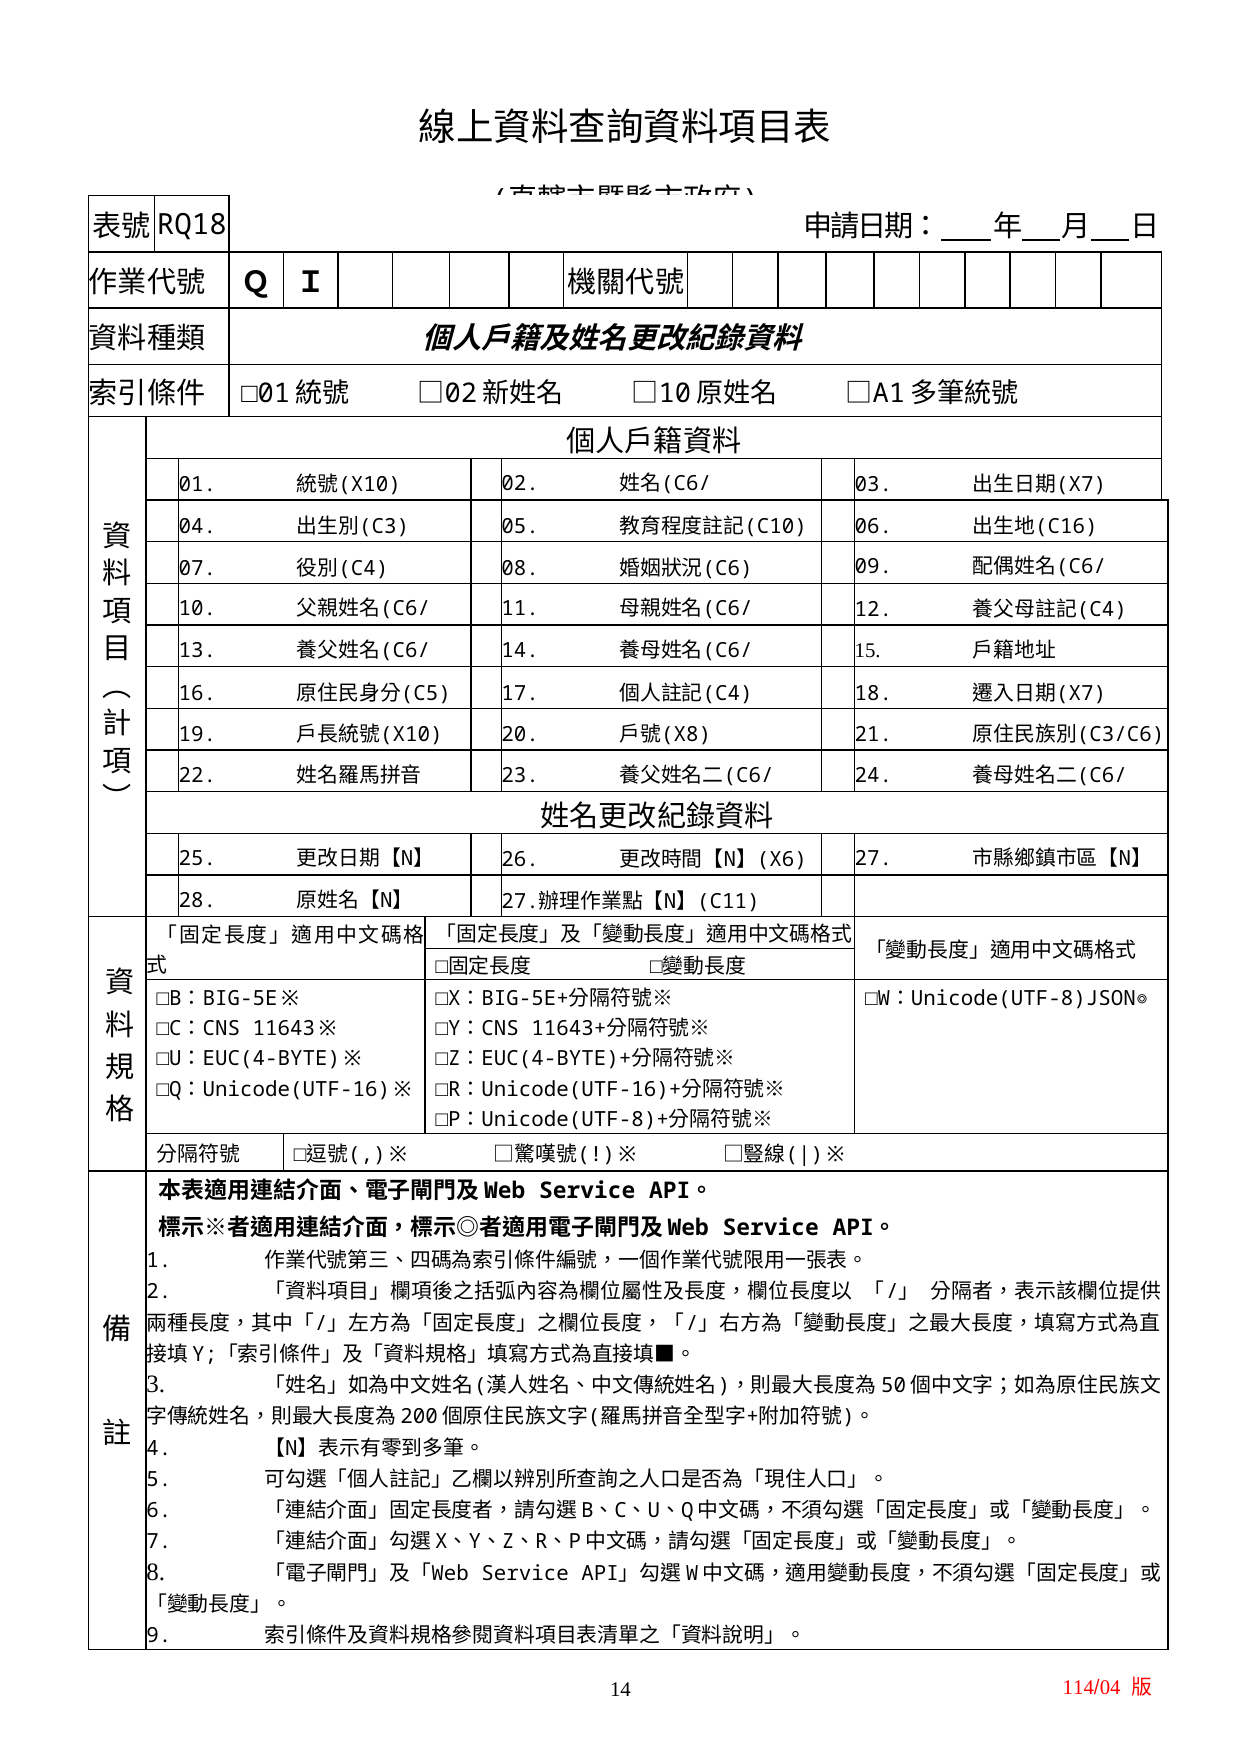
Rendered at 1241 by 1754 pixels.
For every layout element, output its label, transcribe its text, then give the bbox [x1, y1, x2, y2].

table_cell 養父姓名二(C6/C50;C200) [502, 751, 821, 791]
table_cell [822, 876, 854, 916]
table_cell [147, 542, 178, 582]
table_cell [822, 667, 854, 707]
table_cell [822, 751, 854, 791]
table_cell [855, 876, 1167, 916]
table_cell 原住民族別(C3/C6) [855, 709, 1167, 749]
table_cell [1011, 253, 1055, 307]
table_cell 出生地(C16) [855, 501, 1167, 541]
table_cell [472, 459, 501, 499]
table_cell [339, 253, 392, 307]
table_cell 戶號(X8) [502, 709, 821, 749]
table_cell [733, 253, 777, 307]
table_cell □01統號 □02新姓名 □10原姓名 □A1多筆統號 [230, 365, 1161, 416]
table_cell 「固定長度」及「變動長度」適用中文碼格式 [426, 917, 854, 947]
table_cell 表號 [89, 196, 154, 251]
table_cell 分隔符號 [147, 1134, 283, 1170]
table_cell [472, 709, 501, 749]
table_cell 母親姓名(C6/C50;C200) [502, 584, 821, 624]
table_cell [472, 667, 501, 707]
table_cell 27.辦理作業點【N】(C11) [502, 876, 821, 916]
table_cell 市縣鄉鎮市區【N】(C11) [855, 834, 1167, 874]
table_cell [147, 626, 178, 666]
table_cell 姓名(C6/C50;C200) [502, 459, 821, 499]
table_cell [147, 876, 178, 916]
table_cell [472, 876, 501, 916]
table_cell [510, 253, 563, 307]
table_cell [822, 626, 854, 666]
table_cell [393, 253, 449, 307]
table_cell [1162, 416, 1168, 457]
table_cell [1162, 364, 1168, 416]
table_cell □固定長度 [426, 949, 639, 979]
table_cell 更改日期【N】(X7) [179, 834, 470, 874]
table_cell [875, 253, 919, 307]
table_cell 申請日期： 年 月 日 [230, 195, 1161, 251]
table_cell [147, 584, 178, 624]
table_cell [472, 751, 501, 791]
table_cell 索引條件 [89, 365, 228, 416]
table_cell [1102, 253, 1161, 307]
table_header 線上資料查詢資料項目表 (直轄市暨縣市政府) [89, 84, 1161, 194]
table_cell 父親姓名(C6/C50;C200) [179, 584, 470, 624]
table_cell 姓名羅馬拼音(X200) [179, 751, 470, 791]
table_cell 婚姻狀況(C6) [502, 542, 821, 582]
table_cell 本表適用連結介面、電子閘門及Web Service API。 標示※者適用連結介面，標示◎者適用電子閘門及Web Service API。 作業代號第三、四碼為索引條件編號，一個作業代號限用一張表。 「資料項目」欄項後之括弧內容為欄位屬性及長度，欄位長度以 「/」 分隔者，表示該欄位提供兩種長度，其中「/」左方為「固定長度」之欄位長度，「/」右方為「變動長度」之最大長度，填寫方式為直接填Y;「索引條件」及「資料規格」填寫方式為直接填■。 「姓名」如為中文姓名(漢人姓名、中文傳統姓名)，則最大長度為50個中文字；如為原住民族文字傳統姓名，則最大長度為200個原住民族文字(羅馬拼音全型字+附加符號)。 【N】表示有零到多筆。 可勾選「個人註記」乙欄以辨別所查詢之人口是否為「現住人口」。 「連結介面」固定長度者，請勾選B、C、U、Q中文碼，不須勾選「固定長度」或「變動長度」。 「連結介面」勾選X、Y、Z、R、P中文碼，請勾選「固定長度」或「變動長度」。 「電子閘門」及「Web Service API」勾選W中文碼，適用變動長度，不須勾選「固定長度」或「變動長度」。 索引條件及資料規格參閱資料項目表清單之「資料說明」。 [147, 1172, 1167, 1649]
table_cell [147, 709, 178, 749]
table_cell [822, 834, 854, 874]
table_cell 養母姓名二(C6/C50;C200) [855, 751, 1167, 791]
table_cell 戶長統號(X10) [179, 709, 470, 749]
table_cell [920, 253, 964, 307]
table_cell 作業代號 [89, 253, 228, 307]
table_cell [1162, 307, 1168, 364]
table_cell 資料規格 [89, 917, 145, 1170]
table_cell [688, 253, 732, 307]
table_cell □W：Unicode(UTF-8)JSON◎ [855, 980, 1167, 1132]
table_cell 資料種類 [89, 309, 228, 364]
table_cell [147, 834, 178, 874]
table_cell 「變動長度」適用中文碼格式 [855, 917, 1167, 979]
table_cell [822, 459, 854, 499]
table_cell [1161, 195, 1168, 251]
table_cell 教育程度註記(C10) [502, 501, 821, 541]
table_cell 個人戶籍資料 [147, 417, 1161, 457]
table_cell [147, 751, 178, 791]
table_cell 遷入日期(X7) [855, 667, 1167, 707]
table_cell [472, 542, 501, 582]
table_cell 個人戶籍及姓名更改紀錄資料 [230, 309, 1161, 364]
table_cell 個人註記(C4) [502, 667, 821, 707]
table_cell [822, 709, 854, 749]
table_cell [822, 501, 854, 541]
table_cell [472, 501, 501, 541]
table_cell □逗號(,)※ □驚嘆號(!)※ □豎線(|)※ [284, 1134, 1167, 1170]
table_cell [147, 501, 178, 541]
table_cell [1162, 458, 1168, 499]
table_cell [147, 667, 178, 707]
table_cell 出生別(C3) [179, 501, 470, 541]
table_cell 配偶姓名(C6/C50;C200) [855, 542, 1167, 582]
table_cell 出生日期(X7) [855, 459, 1161, 499]
table_cell □X：BIG-5E+分隔符號※ □Y：CNS 11643+分隔符號※ □Z：EUC(4-BYTE)+分隔符號※ □R：Unicode(UTF-16)+分隔符號※ □P：Unicode(UTF-8)+分隔符號※ [426, 980, 854, 1132]
table_cell 養父母註記(C4) [855, 584, 1167, 624]
table_cell □B：BIG-5E※ □C：CNS 11643※ □U：EUC(4-BYTE)※ □Q：Unicode(UTF-16)※ [147, 980, 424, 1132]
table_cell 資料項目︵計 項︶ [89, 417, 145, 916]
table_cell [472, 626, 501, 666]
table_cell 「固定長度」適用中文碼格式 [147, 917, 424, 979]
table_header [1161, 84, 1168, 194]
table_cell 養父姓名(C6/C50;C200) [179, 626, 470, 666]
table_cell [779, 253, 825, 307]
table_cell [822, 542, 854, 582]
table_cell RQ18 [155, 196, 228, 251]
table_cell [827, 253, 873, 307]
table_cell 戶籍地址(X3+C41/X3+C74) [855, 626, 1167, 666]
table_cell □變動長度 [639, 949, 854, 979]
table_cell 役別(C4) [179, 542, 470, 582]
table_cell [472, 834, 501, 874]
table_cell 養母姓名(C6/C50;C200) [502, 626, 821, 666]
table_cell [472, 584, 501, 624]
table_cell 統號(X10) [179, 459, 470, 499]
table_cell [1162, 251, 1168, 307]
table_cell [450, 253, 508, 307]
table_cell Ｉ [284, 253, 337, 307]
table_cell 姓名更改紀錄資料 [147, 792, 1167, 832]
table_cell 原姓名【N】(C6/C50;C200) [179, 876, 470, 916]
table_cell 備註 [89, 1172, 145, 1649]
table_cell [822, 584, 854, 624]
table_cell [966, 253, 1009, 307]
table_cell 原住民身分(C5) [179, 667, 470, 707]
table_cell [1056, 253, 1100, 307]
table_cell [147, 459, 178, 499]
table_cell 機關代號 [564, 253, 687, 307]
table_cell 更改時間【N】(X6) [502, 834, 821, 874]
table_cell Ｑ [230, 253, 283, 307]
